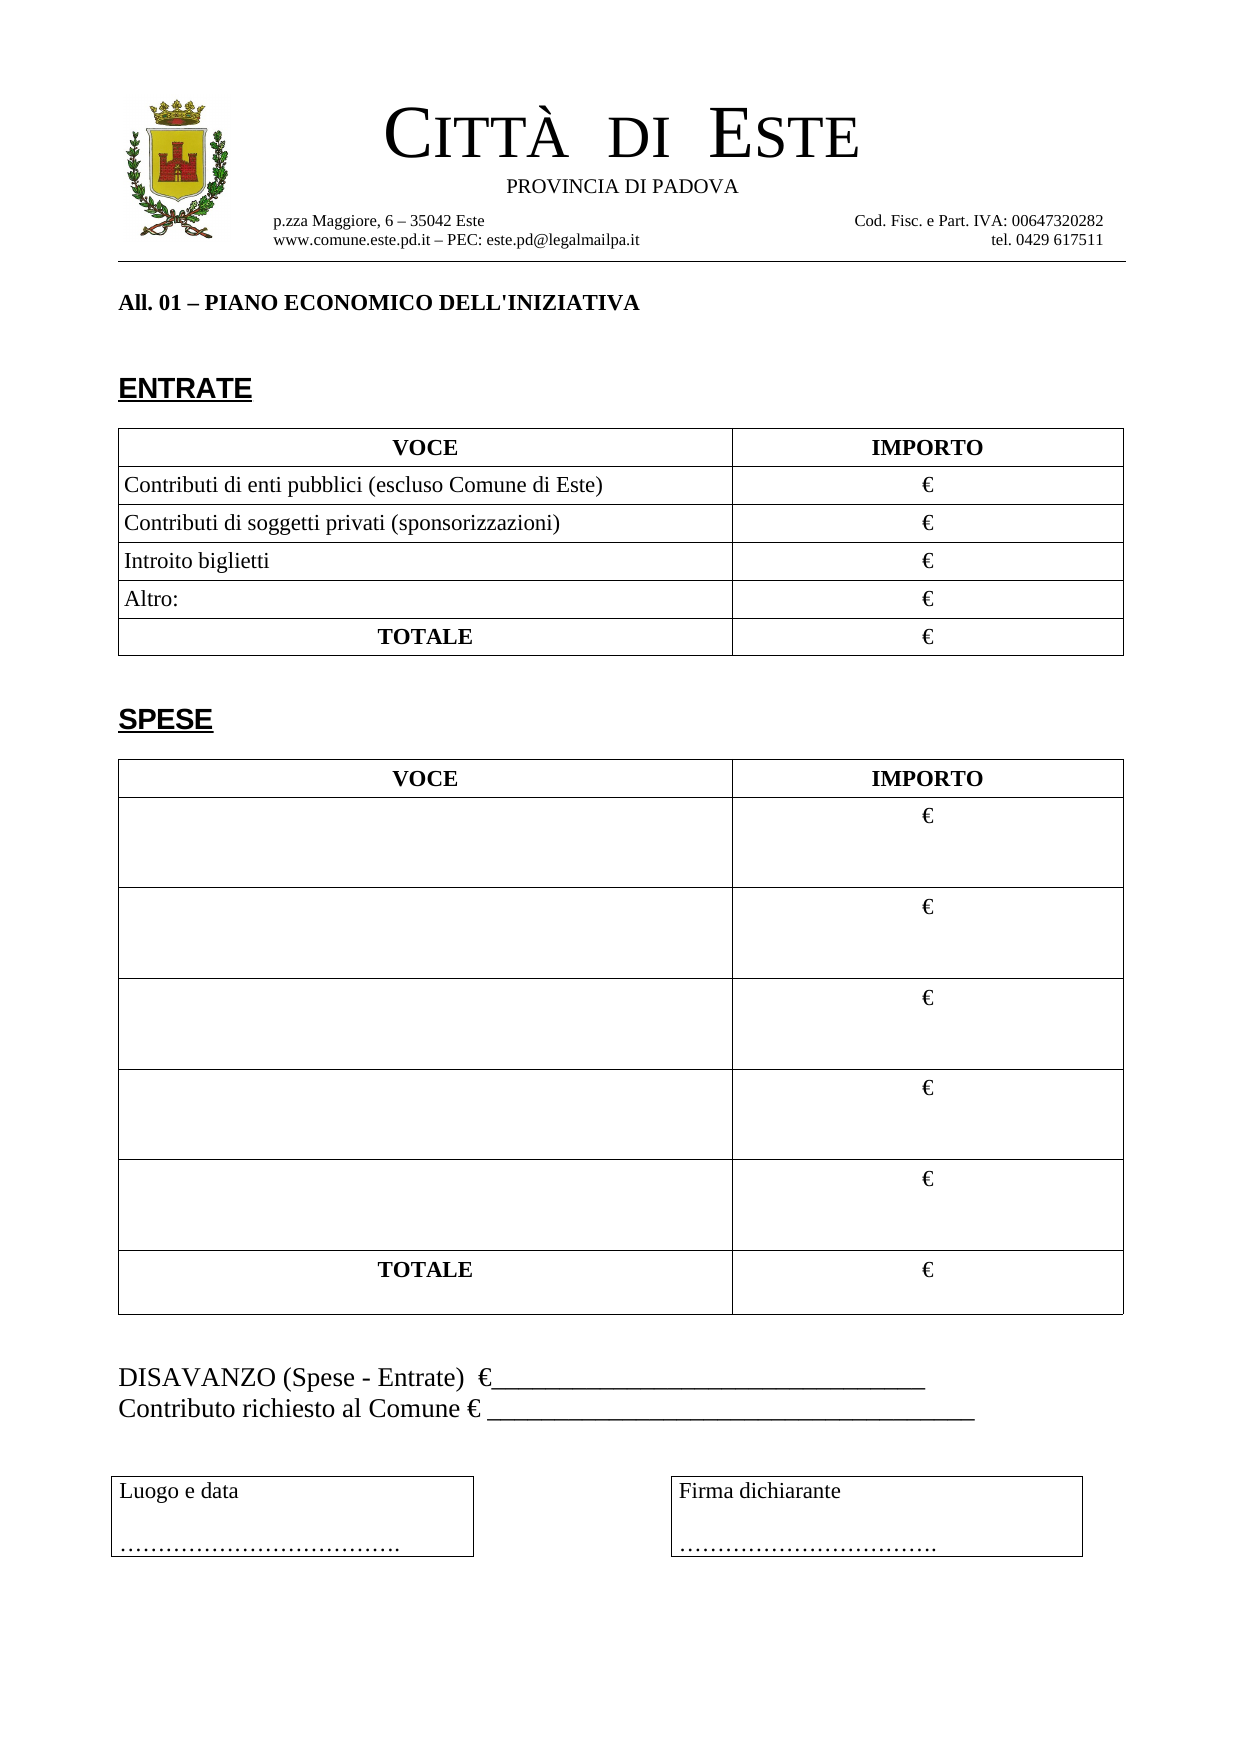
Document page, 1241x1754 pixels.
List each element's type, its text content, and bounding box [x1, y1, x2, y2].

table_cell [119, 1160, 732, 1250]
table_header VOCE [119, 760, 732, 797]
table_cell € [733, 979, 1123, 1068]
text ENTRATE [118, 371, 1122, 405]
table_cell Contributi di enti pubblici (escluso Comune di Este) [119, 467, 732, 504]
table_cell TOTALE [119, 1251, 732, 1314]
table_cell € [733, 505, 1123, 542]
table_cell € [733, 798, 1123, 887]
text DISAVANZO (Spese - Entrate) €________________________________ [118, 1361, 1122, 1392]
table_cell [119, 798, 732, 887]
table_cell € [733, 543, 1123, 579]
table_cell TOTALE [119, 619, 732, 655]
table_header [474, 1476, 671, 1556]
table_cell € [733, 888, 1123, 978]
table_cell € [733, 619, 1123, 655]
table_header Firma dichiarante ……………………………. [672, 1477, 1082, 1556]
table_cell € [733, 1070, 1123, 1159]
table_cell Introito biglietti [119, 543, 732, 579]
text Contributo richiesto al Comune € ____________________________________ [118, 1392, 1122, 1423]
table_header Luogo e data ………………………………. [112, 1477, 473, 1556]
table_cell € [733, 581, 1123, 617]
table_cell [119, 979, 732, 1068]
table_cell € [733, 467, 1123, 504]
text All. 01 – PIANO ECONOMICO DELL'INIZIATIVA [118, 288, 1122, 315]
table_cell Altro: [119, 581, 732, 617]
table_cell [119, 888, 732, 978]
table_cell € [733, 1251, 1123, 1314]
table_cell [119, 1070, 732, 1159]
table_cell € [733, 1160, 1123, 1250]
table_cell Contributi di soggetti privati (sponsorizzazioni) [119, 505, 732, 542]
text SPESE [118, 702, 1122, 736]
picture [123, 94, 231, 242]
table_header IMPORTO [733, 760, 1123, 797]
table_header IMPORTO [733, 429, 1123, 466]
table_header VOCE [119, 429, 732, 466]
